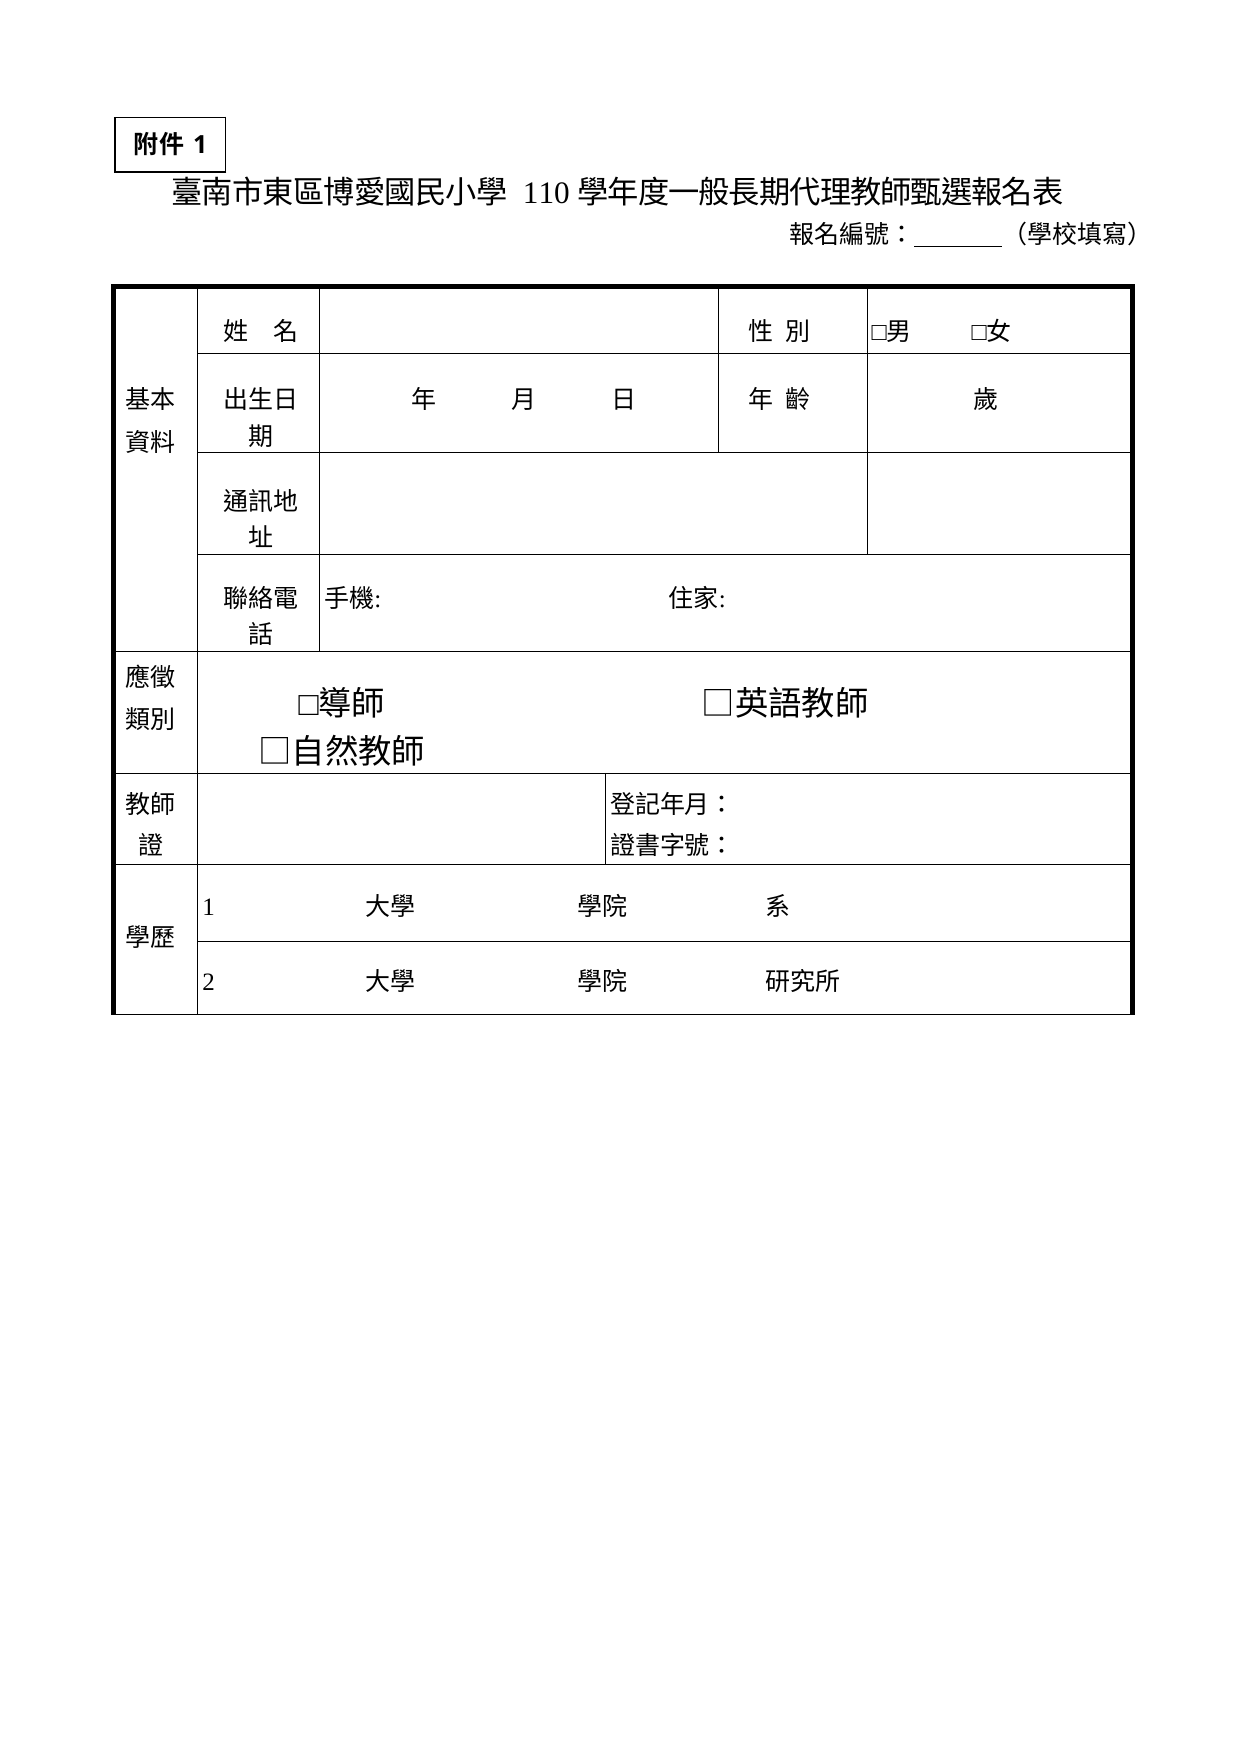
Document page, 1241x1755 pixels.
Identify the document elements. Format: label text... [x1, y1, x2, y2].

text 附件 1 [133, 118, 225, 162]
table_cell 聯絡電話 [198, 555, 319, 651]
table_cell 年 齡 [719, 354, 867, 452]
table_cell 2 大學 學院 研究所 [198, 942, 1130, 1014]
table_cell 1 大學 學院 系 [198, 865, 1130, 941]
table_cell [320, 453, 867, 553]
text 臺南市東區博愛國民小學 110 學年度一般長期代理教師甄選報名表 [171, 173, 1191, 211]
table_header □男 □女 [868, 289, 1130, 353]
table_cell 學歷 [116, 865, 197, 1014]
table_cell 手機: 住家: [320, 555, 1130, 651]
table_cell 教師證 [116, 774, 197, 863]
table_cell 登記年月： 證書字號： [606, 774, 1130, 863]
table_cell 出生日期 [198, 354, 319, 452]
text 報名編號： （學校填寫） [789, 215, 1191, 251]
table_header 基本資料 [116, 289, 197, 651]
table_header 姓 名 [198, 289, 319, 353]
table_header 性 別 [719, 289, 867, 353]
table_cell 應徵類別 [116, 652, 197, 773]
table_header [320, 289, 718, 353]
table_cell [198, 774, 605, 863]
table_cell [868, 453, 1130, 553]
table_cell □導師 □英語教師 □自然教師 [198, 652, 1130, 773]
table_cell 歲 [868, 354, 1130, 452]
table_cell 通訊地址 [198, 453, 319, 553]
table_cell 年 月 日 [320, 354, 718, 452]
